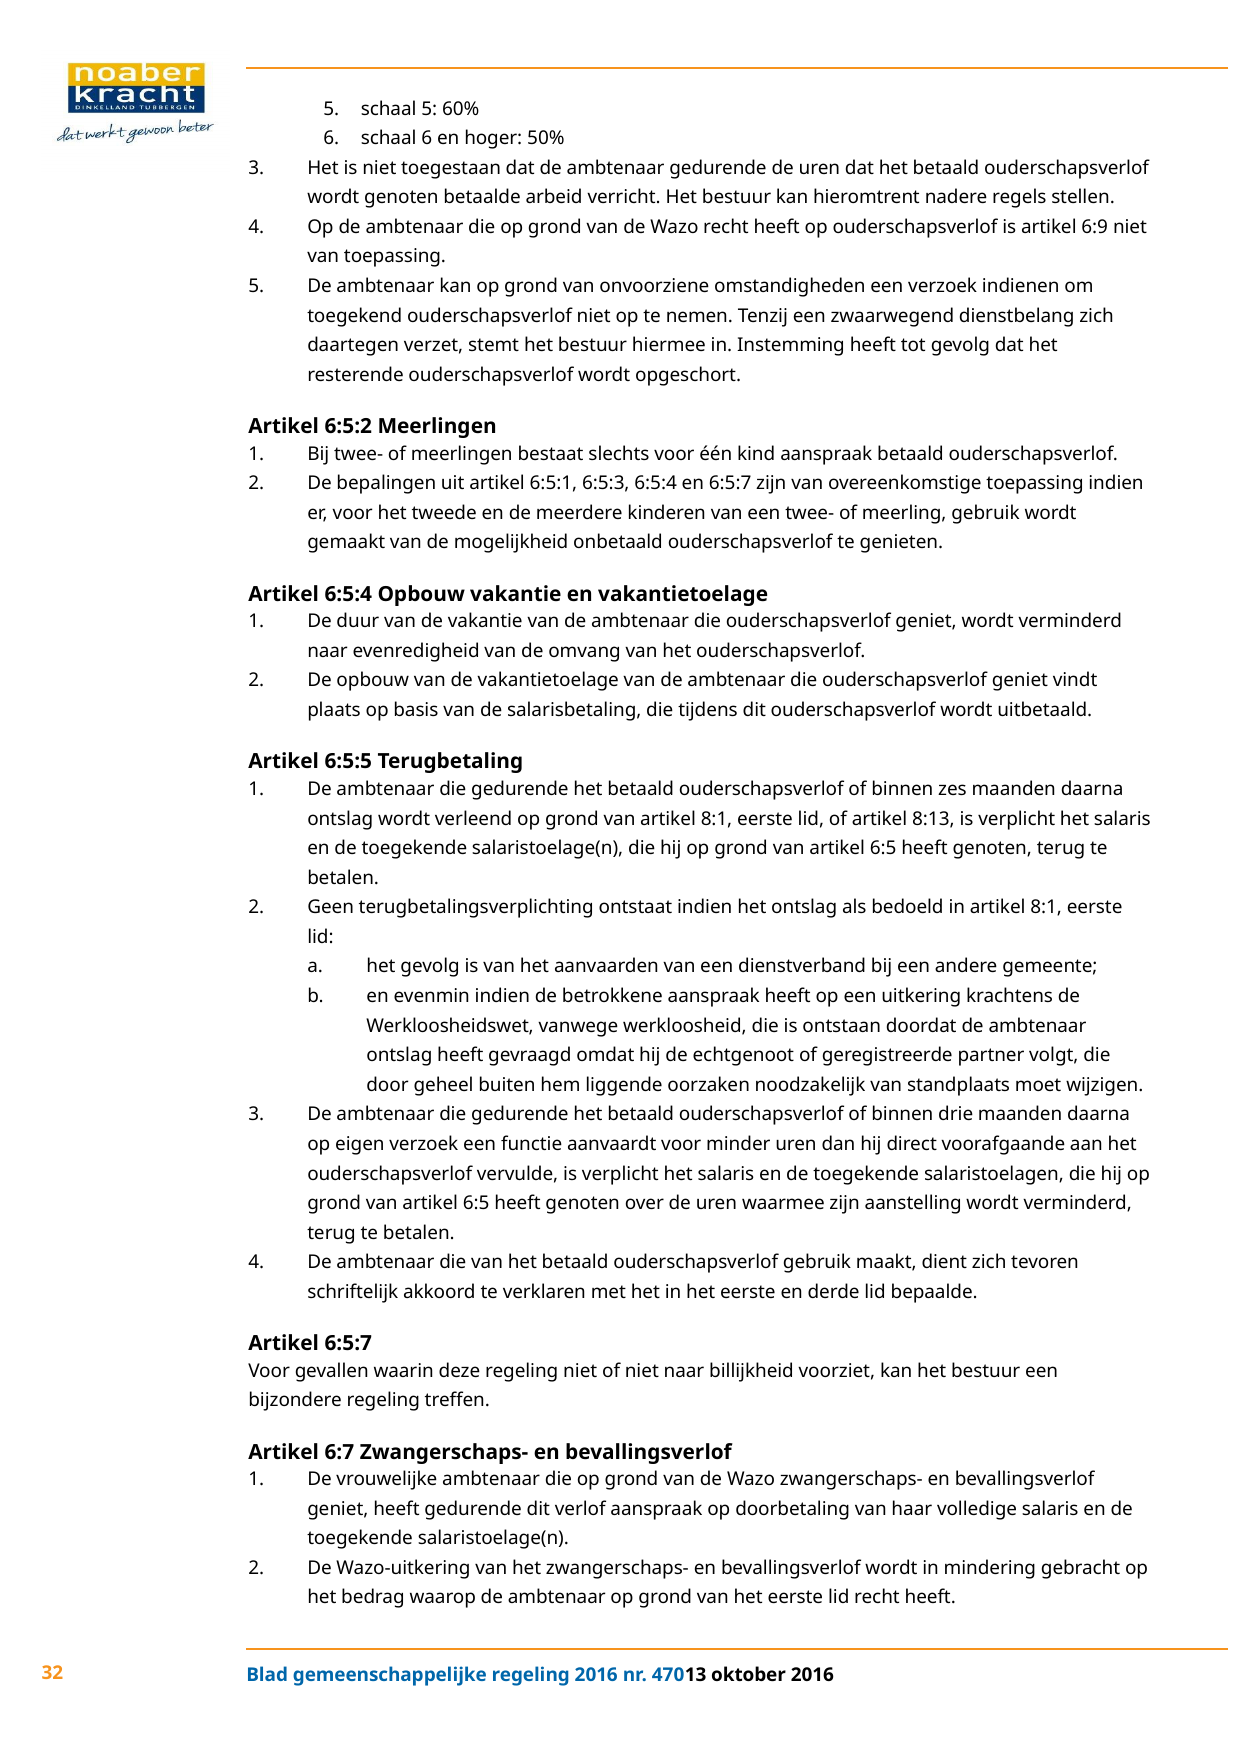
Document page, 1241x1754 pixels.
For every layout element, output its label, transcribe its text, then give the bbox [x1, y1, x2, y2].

text Artikel 6:5:7 [248, 1328, 1152, 1357]
list De ambtenaar die van het betaald ouderschapsverlof gebruik maakt, dient zich tevoren schriftelijk akkoord te verklaren met het in het eerste en derde lid bepaalde. [248, 1248, 1152, 1304]
text Artikel 6:5:4 Opbouw vakantie en vakantietoelage [248, 579, 1152, 607]
list Op de ambtenaar die op grond van de Wazo recht heeft op ouderschapsverlof is artikel 6:9 niet van toepassing. [248, 213, 1152, 268]
list De Wazo-uitkering van het zwangerschaps- en bevallingsverlof wordt in mindering gebracht op het bedrag waarop de ambtenaar op grond van het eerste lid recht heeft. [248, 1554, 1152, 1609]
list De opbouw van de vakantietoelage van de ambtenaar die ouderschapsverlof geniet vindt plaats op basis van de salarisbetaling, die tijdens dit ouderschapsverlof wordt uitbetaald. [248, 667, 1152, 722]
list het gevolg is van het aanvaarden van een dienstverband bij een andere gemeente; [307, 953, 1152, 978]
list De vrouwelijke ambtenaar die op grond van de Wazo zwangerschaps- en bevallingsverlof geniet, heeft gedurende dit verlof aanspraak op doorbetaling van haar volledige salaris en de toegekende salaristoelage(n). [248, 1465, 1152, 1550]
list De duur van de vakantie van de ambtenaar die ouderschapsverlof geniet, wordt verminderd naar evenredigheid van de omvang van het ouderschapsverlof. [248, 607, 1152, 663]
list en evenmin indien de betrokkene aanspraak heeft op een uitkering krachtens de Werkloosheidswet, vanwege werkloosheid, die is ontstaan doordat de ambtenaar ontslag heeft gevraagd omdat hij de echtgenoot of geregistreerde partner volgt, die door geheel buiten hem liggende oorzaken noodzakelijk van standplaats moet wijzigen. [307, 982, 1152, 1097]
picture [41, 47, 231, 172]
list schaal 6 en hoger: 50% [323, 124, 1152, 150]
list De bepalingen uit artikel 6:5:1, 6:5:3, 6:5:4 en 6:5:7 zijn van overeenkomstige toepassing indien er, voor het tweede en de meerdere kinderen van een twee- of meerling, gebruik wordt gemaakt van de mogelijkheid onbetaald ouderschapsverlof te genieten. [248, 469, 1152, 554]
text Artikel 6:5:2 Meerlingen [248, 411, 1152, 440]
list Het is niet toegestaan dat de ambtenaar gedurende de uren dat het betaald ouderschapsverlof wordt genoten betaalde arbeid verricht. Het bestuur kan hieromtrent nadere regels stellen. [248, 154, 1152, 209]
list Bij twee- of meerlingen bestaat slechts voor één kind aanspraak betaald ouderschapsverlof. [248, 440, 1152, 466]
list De ambtenaar die gedurende het betaald ouderschapsverlof of binnen zes maanden daarna ontslag wordt verleend op grond van artikel 8:1, eerste lid, of artikel 8:13, is verplicht het salaris en de toegekende salaristoelage(n), die hij op grond van artikel 6:5 heeft genoten, terug te betalen. [248, 775, 1152, 889]
text Voor gevallen waarin deze regeling niet of niet naar billijkheid voorziet, kan het bestuur een bijzondere regeling treffen. [248, 1357, 1152, 1412]
list schaal 5: 60% [323, 95, 1152, 121]
text Artikel 6:5:5 Terugbetaling [248, 747, 1152, 775]
text Artikel 6:7 Zwangerschaps- en bevallingsverlof [248, 1437, 1152, 1465]
list De ambtenaar kan op grond van onvoorziene omstandigheden een verzoek indienen om toegekend ouderschapsverlof niet op te nemen. Tenzij een zwaarwegend dienstbelang zich daartegen verzet, stemt het bestuur hiermee in. Instemming heeft tot gevolg dat het resterende ouderschapsverlof wordt opgeschort. [248, 272, 1152, 387]
list De ambtenaar die gedurende het betaald ouderschapsverlof of binnen drie maanden daarna op eigen verzoek een functie aanvaardt voor minder uren dan hij direct voorafgaande aan het ouderschapsverlof vervulde, is verplicht het salaris en de toegekende salaristoelagen, die hij op grond van artikel 6:5 heeft genoten over de uren waarmee zijn aanstelling wordt verminderd, terug te betalen. [248, 1101, 1152, 1244]
list Geen terugbetalingsverplichting ontstaat indien het ontslag als bedoeld in artikel 8:1, eerste lid: [248, 893, 1152, 949]
